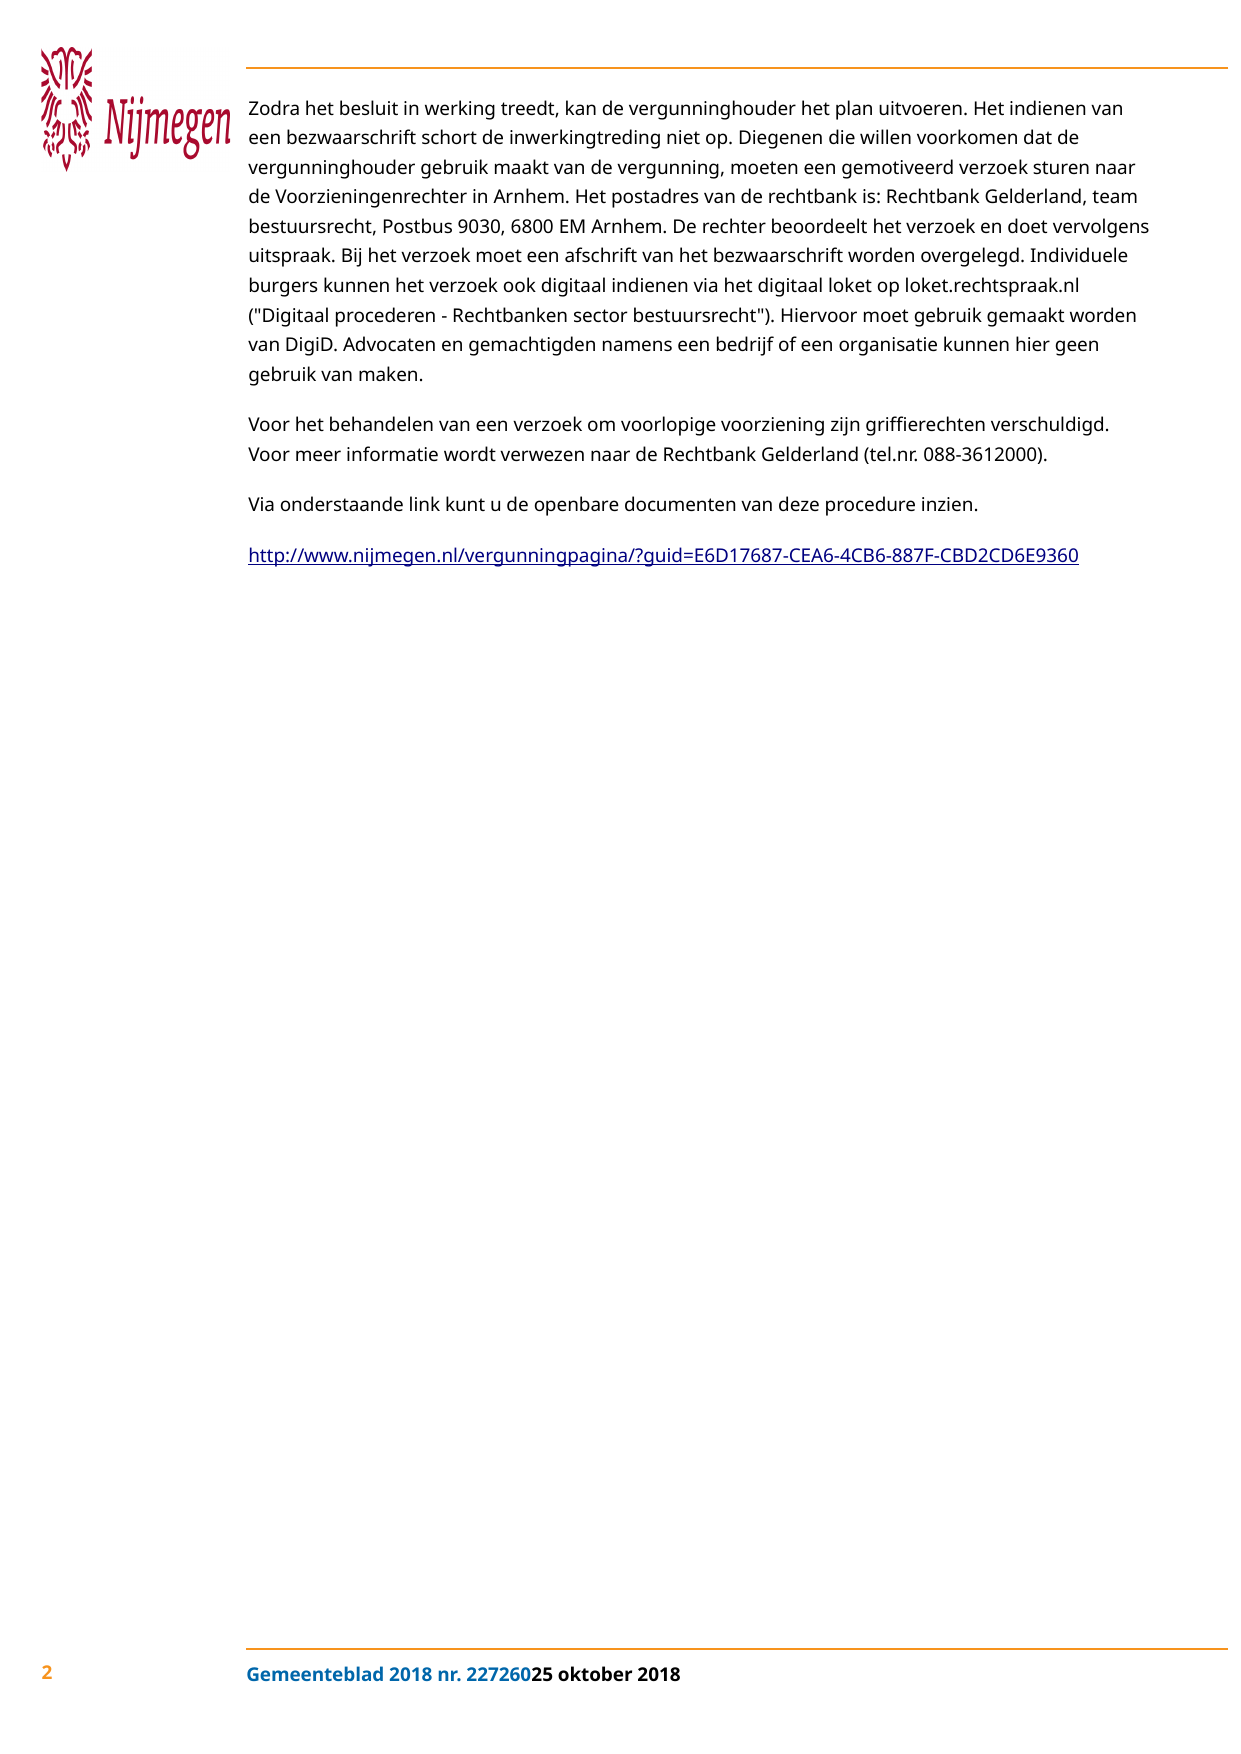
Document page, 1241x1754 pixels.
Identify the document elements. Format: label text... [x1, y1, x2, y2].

text Zodra het besluit in werking treedt, kan de vergunninghouder het plan uitvoeren. Het indienen van een bezwaarschrift schort de inwerkingtreding niet op. Diegenen die willen voorkomen dat de vergunninghouder gebruik maakt van de vergunning, moeten een gemotiveerd verzoek sturen naar de Voorzieningenrechter in Arnhem. Het postadres van de rechtbank is: Rechtbank Gelderland, team bestuursrecht, Postbus 9030, 6800 EM Arnhem. De rechter beoordeelt het verzoek en doet vervolgens uitspraak. Bij het verzoek moet een afschrift van het bezwaarschrift worden overgelegd. Individuele burgers kunnen het verzoek ook digitaal indienen via het digitaal loket op loket.rechtspraak.nl ("Digitaal procederen - Rechtbanken sector bestuursrecht"). Hiervoor moet gebruik gemaakt worden van DigiD. Advocaten en gemachtigden namens een bedrijf of een organisatie kunnen hier geen gebruik van maken. [248, 95, 1152, 387]
text Voor het behandelen van een verzoek om voorlopige voorziening zijn griffierechten verschuldigd. Voor meer informatie wordt verwezen naar de Rechtbank Gelderland (tel.nr. 088-3612000). [248, 411, 1152, 467]
text http://www.nijmegen.nl/vergunningpagina/?guid=E6D17687-CEA6-4CB6-887F-CBD2CD6E9360 [248, 542, 1152, 568]
picture [41, 47, 231, 172]
text Via onderstaande link kunt u de openbare documenten van deze procedure inzien. [248, 491, 1152, 517]
